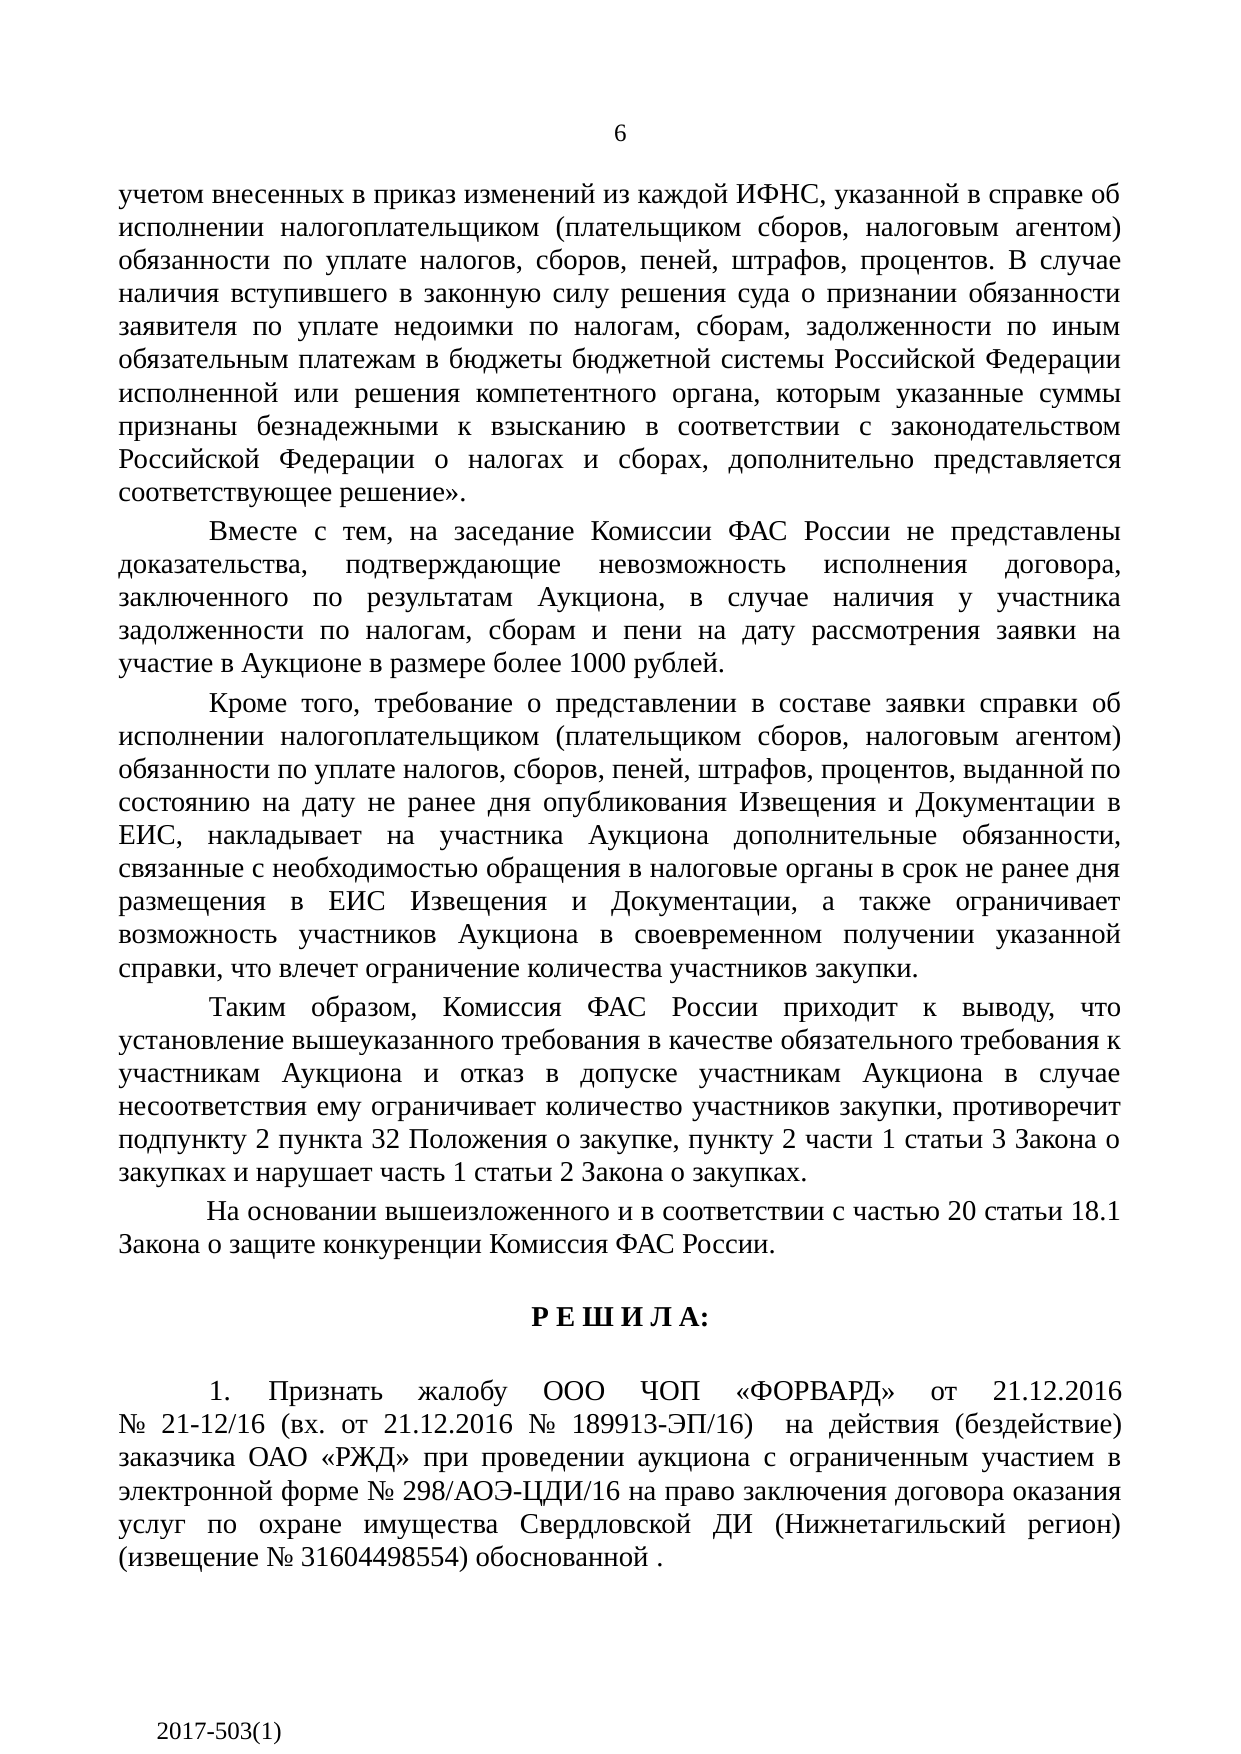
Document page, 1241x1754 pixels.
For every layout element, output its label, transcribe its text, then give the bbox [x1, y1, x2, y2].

text Р Е Ш И Л А: [118, 1299, 1122, 1333]
list Признать жалобу ООО ЧОП «ФОРВАРД» от 21.12.2016 № 21-12/16 (вх. от 21.12.2016 № 189913-ЭП/16) на действия (бездействие) заказчика ОАО «РЖД» при проведении аукциона с ограниченным участием в электронной форме № 298/АОЭ-ЦДИ/16 на право заключения договора оказания услуг по охране имущества Свердловской ДИ (Нижнетагильский регион) (извещение № 31604498554) обоснованной . [118, 1373, 1122, 1572]
list учетом внесенных в приказ изменений из каждой ИФНС, указанной в справке об исполнении налогоплательщиком (плательщиком сборов, налоговым агентом) обязанности по уплате налогов, сборов, пеней, штрафов, процентов. В случае наличия вступившего в законную силу решения суда о признании обязанности заявителя по уплате недоимки по налогам, сборам, задолженности по иным обязательным платежам в бюджеты бюджетной системы Российской Федерации исполненной или решения компетентного органа, которым указанные суммы признаны безнадежными к взысканию в соответствии с законодательством Российской Федерации о налогах и сборах, дополнительно представляется соответствующее решение». [118, 176, 1122, 508]
text Кроме того, требование о представлении в составе заявки справки об исполнении налогоплательщиком (плательщиком сборов, налоговым агентом) обязанности по уплате налогов, сборов, пеней, штрафов, процентов, выданной по состоянию на дату не ранее дня опубликования Извещения и Документации в ЕИС, накладывает на участника Аукциона дополнительные обязанности, связанные с необходимостью обращения в налоговые органы в срок не ранее дня размещения в ЕИС Извещения и Документации, а также ограничивает возможность участников Аукциона в своевременном получении указанной справки, что влечет ограничение количества участников закупки. [118, 685, 1122, 983]
text Таким образом, Комиссия ФАС России приходит к выводу, что установление вышеуказанного требования в качестве обязательного требования к участникам Аукциона и отказ в допуске участникам Аукциона в случае несоответствия ему ограничивает количество участников закупки, противоречит подпункту 2 пункта 32 Положения о закупке, пункту 2 части 1 статьи 3 Закона о закупках и нарушает часть 1 статьи 2 Закона о закупках. [118, 989, 1122, 1188]
text Вместе с тем, на заседание Комиссии ФАС России не представлены доказательства, подтверждающие невозможность исполнения договора, заключенного по результатам Аукциона, в случае наличия у участника задолженности по налогам, сборам и пени на дату рассмотрения заявки на участие в Аукционе в размере более 1000 рублей. [118, 513, 1122, 679]
text На основании вышеизложенного и в соответствии с частью 20 статьи 18.1 Закона о защите конкуренции Комиссия ФАС России. [118, 1194, 1122, 1260]
